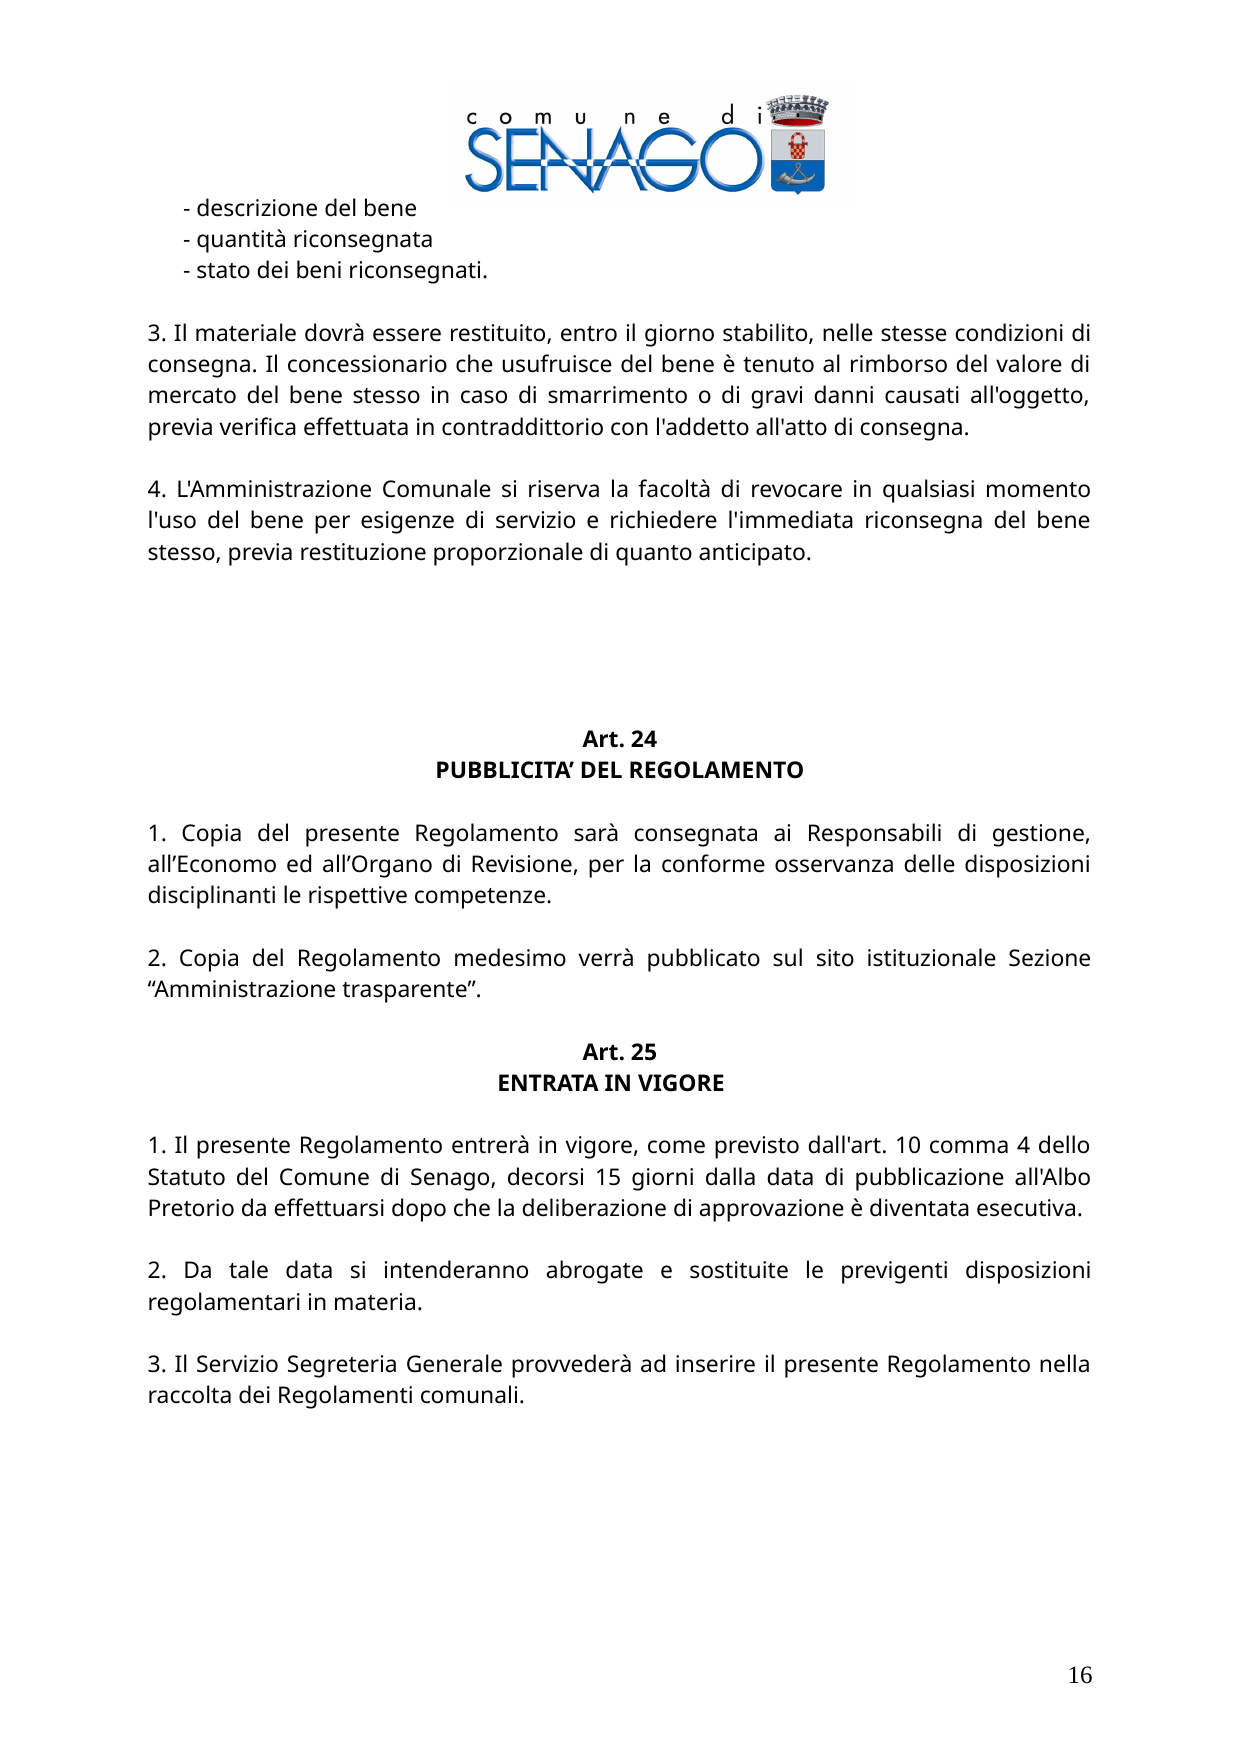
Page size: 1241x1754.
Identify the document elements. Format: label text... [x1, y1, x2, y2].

text 1. Il presente Regolamento entrerà in vigore, come previsto dall'art. 10 comma 4 dello Statuto del Comune di Senago, decorsi 15 giorni dalla data di pubblicazione all'Albo Pretorio da effettuarsi dopo che la deliberazione di approvazione è diventata esecutiva. [147, 1129, 1092, 1223]
text 1. Copia del presente Regolamento sarà consegnata ai Responsabili di gestione, all’Economo ed all’Organo di Revisione, per la conforme osservanza delle disposizioni disciplinanti le rispettive competenze. [147, 817, 1092, 911]
text 3. Il Servizio Segreteria Generale provvederà ad inserire il presente Regolamento nella raccolta dei Regolamenti comunali. [147, 1348, 1092, 1411]
list - descrizione del bene [147, 192, 1092, 223]
text ENTRATA IN VIGORE [147, 1067, 1092, 1098]
text 2. Da tale data si intenderanno abrogate e sostituite le previgenti disposizioni regolamentari in materia. [147, 1254, 1092, 1317]
text Art. 24 [147, 723, 1092, 754]
text 4. L'Amministrazione Comunale si riserva la facoltà di revocare in qualsiasi momento l'uso del bene per esigenze di servizio e richiedere l'immediata riconsegna del bene stesso, previa restituzione proporzionale di quanto anticipato. [147, 473, 1092, 567]
list - stato dei beni riconsegnati. [147, 254, 1092, 286]
text PUBBLICITA’ DEL REGOLAMENTO [147, 754, 1092, 786]
picture [447, 80, 850, 205]
text 2. Copia del Regolamento medesimo verrà pubblicato sul sito istituzionale Sezione “Amministrazione trasparente”. [147, 942, 1092, 1004]
list - quantità riconsegnata [147, 223, 1092, 254]
text 3. Il materiale dovrà essere restituito, entro il giorno stabilito, nelle stesse condizioni di consegna. Il concessionario che usufruisce del bene è tenuto al rimborso del valore di mercato del bene stesso in caso di smarrimento o di gravi danni causati all'oggetto, previa verifica effettuata in contraddittorio con l'addetto all'atto di consegna. [147, 317, 1092, 442]
text Art. 25 [147, 1036, 1092, 1067]
